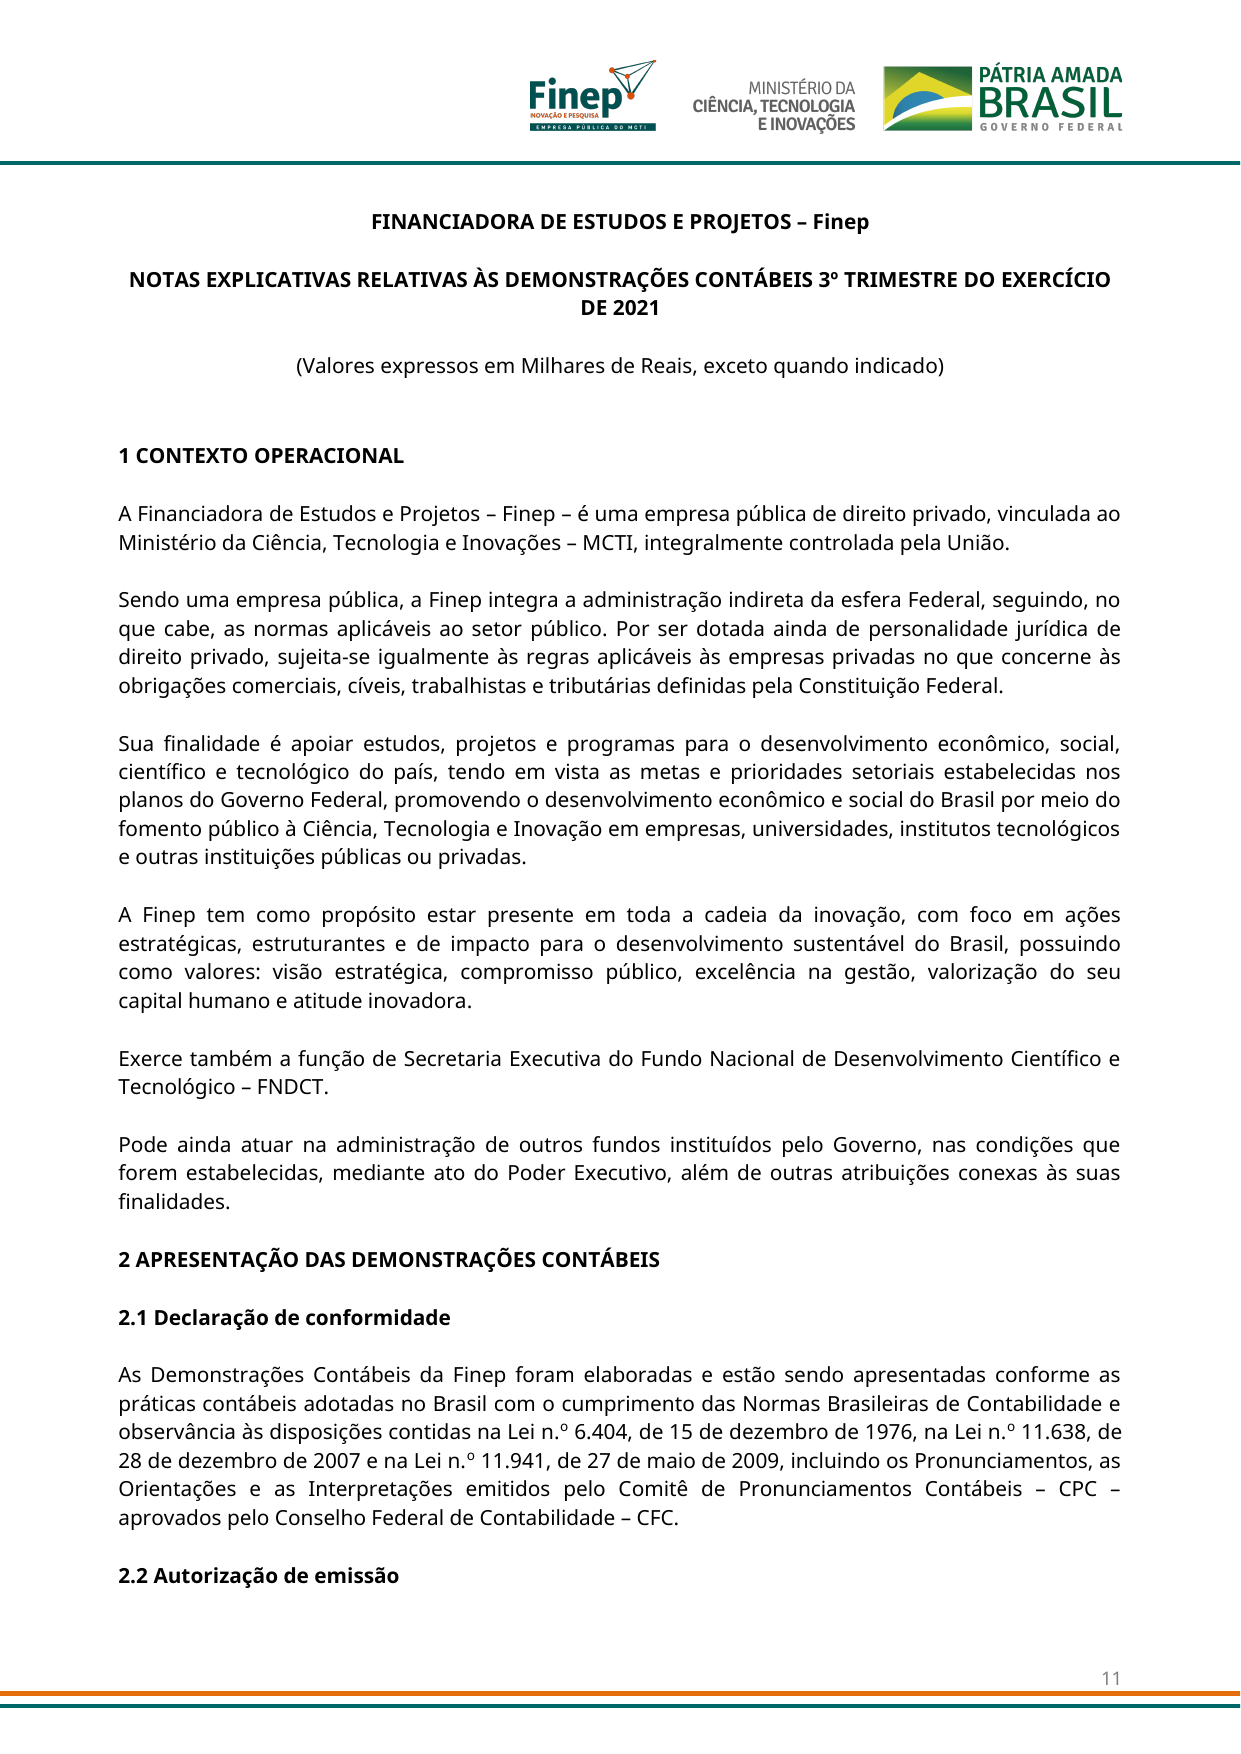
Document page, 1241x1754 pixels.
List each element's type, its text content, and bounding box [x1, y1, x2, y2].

text Sua finalidade é apoiar estudos, projetos e programas para o desenvolvimento econômico, social, científico e tecnológico do país, tendo em vista as metas e prioridades setoriais estabelecidas nos planos do Governo Federal, promovendo o desenvolvimento econômico e social do Brasil por meio do fomento público à Ciência, Tecnologia e Inovação em empresas, universidades, institutos tecnológicos e outras instituições públicas ou privadas. [118, 729, 1122, 871]
picture [530, 60, 1123, 134]
text Pode ainda atuar na administração de outros fundos instituídos pelo Governo, nas condições que forem estabelecidas, mediante ato do Poder Executivo, além de outras atribuições conexas às suas finalidades. [118, 1130, 1122, 1215]
subtitle 2 Apresentação das Demonstrações Contábeis [118, 1245, 1122, 1273]
text Sendo uma empresa pública, a Finep integra a administração indireta da esfera Federal, seguindo, no que cabe, as normas aplicáveis ao setor público. Por ser dotada ainda de personalidade jurídica de direito privado, sujeita-se igualmente às regras aplicáveis às empresas privadas no que concerne às obrigações comerciais, cíveis, trabalhistas e tributárias definidas pela Constituição Federal. [118, 586, 1122, 699]
text NOTAS EXPLICATIVAS RELATIVAS ÀS DEMONSTRAÇÕES CONTÁBEIS 3º TRIMESTRE DO EXERCÍCIO DE 2021 [118, 265, 1122, 322]
text 2.1 Declaração de conformidade [118, 1303, 1122, 1331]
text A Financiadora de Estudos e Projetos – Finep – é uma empresa pública de direito privado, vinculada ao Ministério da Ciência, Tecnologia e Inovações – MCTI, integralmente controlada pela União. [118, 499, 1122, 556]
text A Finep tem como propósito estar presente em toda a cadeia da inovação, com foco em ações estratégicas, estruturantes e de impacto para o desenvolvimento sustentável do Brasil, possuindo como valores: visão estratégica, compromisso público, excelência na gestão, valorização do seu capital humano e atitude inovadora. [118, 900, 1122, 1014]
text (Valores expressos em Milhares de Reais, exceto quando indicado) [118, 351, 1122, 379]
text As Demonstrações Contábeis da Finep foram elaboradas e estão sendo apresentadas conforme as práticas contábeis adotadas no Brasil com o cumprimento das Normas Brasileiras de Contabilidade e observância às disposições contidas na Lei n.o 6.404, de 15 de dezembro de 1976, na Lei n.o 11.638, de 28 de dezembro de 2007 e na Lei n.o 11.941, de 27 de maio de 2009, incluindo os Pronunciamentos, as Orientações e as Interpretações emitidos pelo Comitê de Pronunciamentos Contábeis – CPC – aprovados pelo Conselho Federal de Contabilidade – CFC. [118, 1361, 1122, 1531]
text 2.2 Autorização de emissão [118, 1561, 1122, 1589]
subtitle 1 Contexto operacional [118, 441, 1122, 470]
text FINANCIADORA DE ESTUDOS E PROJETOS – Finep [118, 207, 1122, 235]
text Exerce também a função de Secretaria Executiva do Fundo Nacional de Desenvolvimento Científico e Tecnológico – FNDCT. [118, 1044, 1122, 1101]
